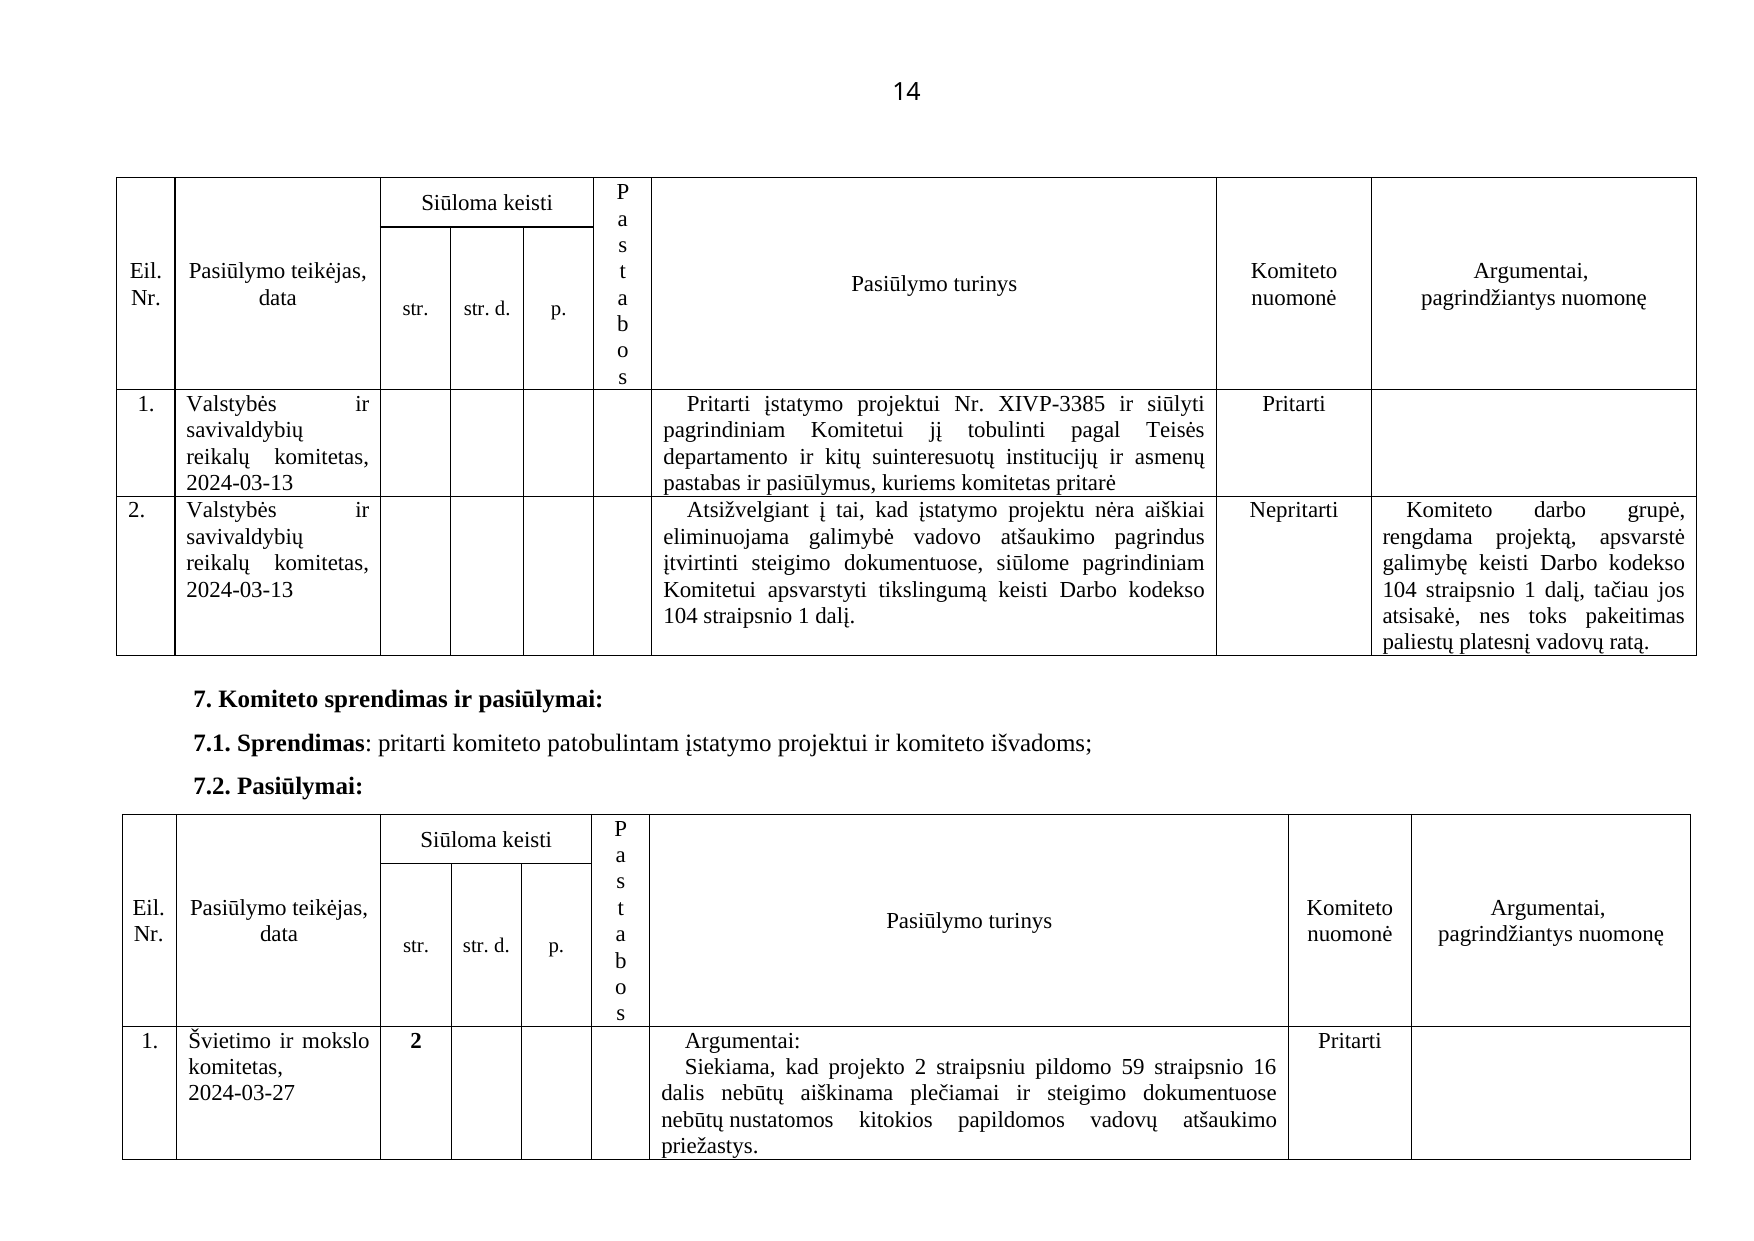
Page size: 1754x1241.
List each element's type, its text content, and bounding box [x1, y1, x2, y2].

table_header Pastabos [592, 815, 649, 1026]
text 7. Komiteto sprendimas ir pasiūlymai: [118, 684, 1695, 713]
table_cell p. [522, 864, 591, 1026]
table_cell [524, 497, 593, 655]
table_cell [592, 1027, 649, 1158]
table_header Eil. Nr. [123, 815, 176, 1026]
table_cell 1. [123, 1027, 176, 1158]
table_cell str. [381, 228, 450, 389]
table_header Pasiūlymo turinys [650, 815, 1288, 1026]
table_cell 2. [117, 497, 174, 655]
table_cell Pritarti [1289, 1027, 1411, 1158]
table_header Argumentai, pagrindžiantys nuomonę [1372, 178, 1696, 389]
table_cell [1372, 390, 1696, 496]
table_header Argumentai, pagrindžiantys nuomonę [1412, 815, 1690, 1026]
table_cell 1. [117, 390, 174, 496]
table_cell [594, 497, 651, 655]
table_cell Atsižvelgiant į tai, kad įstatymo projektu nėra aiškiai eliminuojama galimybė vadovo atšaukimo pagrindus įtvirtinti steigimo dokumentuose, siūlome pagrindiniam Komitetui apsvarstyti tikslingumą keisti Darbo kodekso 104 straipsnio 1 dalį. [652, 497, 1216, 655]
table_cell [524, 390, 593, 496]
table_header Komiteto nuomonė [1289, 815, 1411, 1026]
table_header Siūloma keisti [381, 178, 593, 226]
table_header Komiteto nuomonė [1217, 178, 1371, 389]
table_cell [381, 390, 450, 496]
table_cell [452, 1027, 521, 1158]
text 7.2. Pasiūlymai: [118, 771, 1695, 799]
table_cell [522, 1027, 591, 1158]
table_cell Pritarti įstatymo projektui Nr. XIVP-3385 ir siūlyti pagrindiniam Komitetui jį tobulinti pagal Teisės departamento ir kitų suinteresuotų institucijų ir asmenų pastabas ir pasiūlymus, kuriems komitetas pritarė [652, 390, 1216, 496]
table_cell str. [381, 864, 451, 1026]
text 7.1. Sprendimas: pritarti komiteto patobulintam įstatymo projektui ir komiteto išvadoms; [118, 728, 1695, 756]
table_header Siūloma keisti [381, 815, 591, 863]
table_cell str. d. [452, 864, 521, 1026]
table_header Pasiūlymo teikėjas, data [176, 178, 380, 389]
table_cell [1412, 1027, 1690, 1158]
table_header Pasiūlymo teikėjas, data [177, 815, 380, 1026]
table_header Eil. Nr. [117, 178, 174, 389]
table_cell Argumentai: Siekiama, kad projekto 2 straipsniu pildomo 59 straipsnio 16 dalis nebūtų aiškinama plečiamai ir steigimo dokumentuose nebūtų nustatomos kitokios papildomos vadovų atšaukimo priežastys. [650, 1027, 1288, 1158]
table_cell [451, 497, 523, 655]
table_cell p. [524, 228, 593, 389]
table_cell Valstybės ir savivaldybių reikalų komitetas, 2024-03-13 [176, 390, 380, 496]
table_cell Švietimo ir mokslo komitetas, 2024-03-27 [177, 1027, 380, 1158]
table_cell [381, 497, 450, 655]
table_cell str. d. [451, 228, 523, 389]
table_cell Komiteto darbo grupė, rengdama projektą, apsvarstė galimybę keisti Darbo kodekso 104 straipsnio 1 dalį, tačiau jos atsisakė, nes toks pakeitimas paliestų platesnį vadovų ratą. [1372, 497, 1696, 655]
table_cell Nepritarti [1217, 497, 1371, 655]
table_cell Valstybės ir savivaldybių reikalų komitetas, 2024-03-13 [176, 497, 380, 655]
table_cell [594, 390, 651, 496]
table_cell 2 [381, 1027, 451, 1158]
table_cell Pritarti [1217, 390, 1371, 496]
table_header Pasiūlymo turinys [652, 178, 1216, 389]
table_header Pastabos [594, 178, 651, 389]
table_cell [451, 390, 523, 496]
